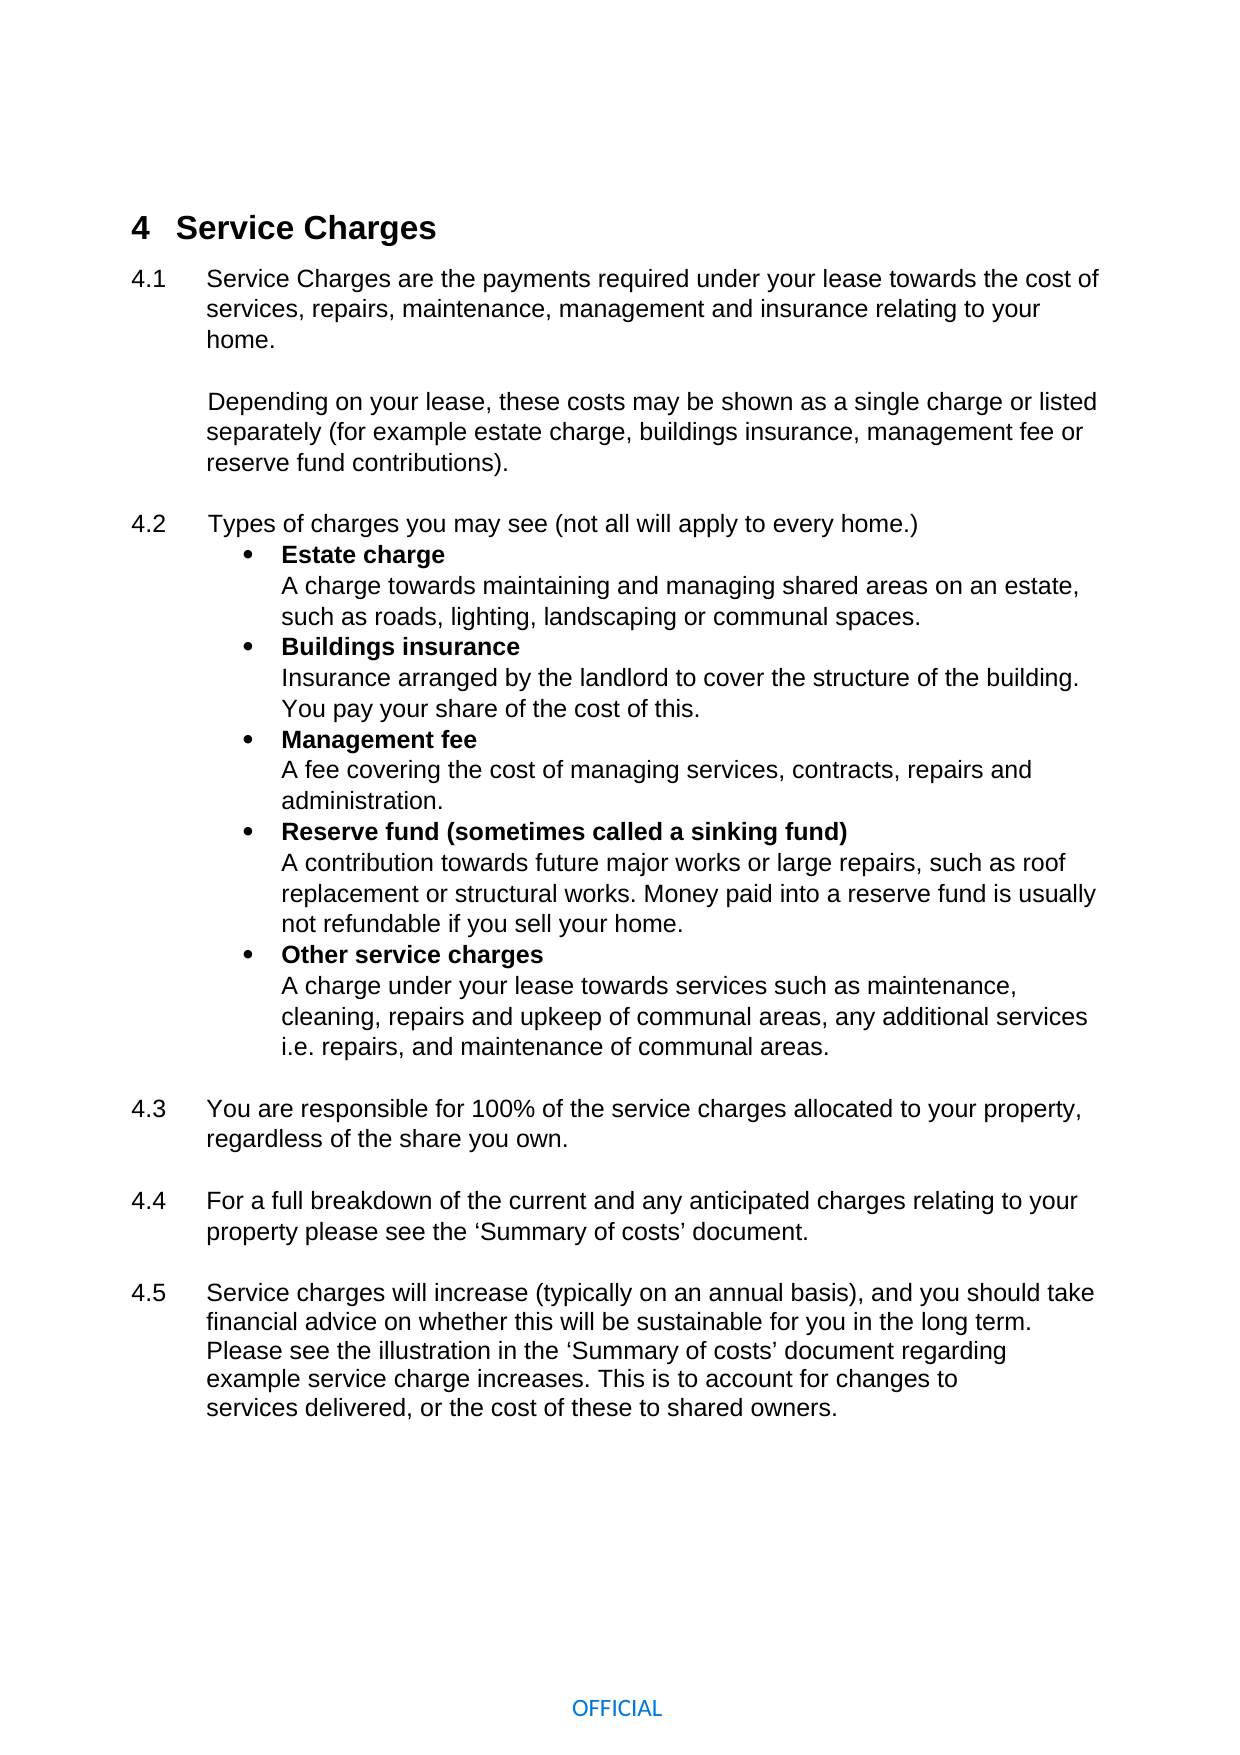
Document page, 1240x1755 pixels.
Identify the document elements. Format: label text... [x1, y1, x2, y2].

list A fee covering the cost of managing services, contracts, repairs and administration. [281, 756, 1106, 815]
list A contribution towards future major works or large repairs, such as roof replacement or structural works. Money paid into a reserve fund is usually not refundable if you sell your home. [281, 848, 1106, 938]
list Insurance arranged by the landlord to cover the structure of the building. You pay your share of the cost of this. [281, 663, 1106, 723]
text 4.3 You are responsible for 100% of the service charges allocated to your property, regardless of the share you own. [131, 1094, 1106, 1153]
list A charge under your lease towards services such as maintenance, cleaning, repairs and upkeep of communal areas, any additional services i.e. repairs, and maintenance of communal areas. [281, 971, 1106, 1061]
text 4.4 For a full breakdown of the current and any anticipated charges relating to your property please see the ‘Summary of costs’ document. [131, 1186, 1106, 1245]
subtitle 4 Service Charges [131, 208, 1106, 247]
list A charge towards maintaining and managing shared areas on an estate, such as roads, lighting, landscaping or communal spaces. [281, 571, 1106, 630]
text 4.5 Service charges will increase (typically on an annual basis), and you should take financial advice on whether this will be sustainable for you in the long term. Please see the illustration in the ‘Summary of costs’ document regarding example service charge increases. This is to account for changes to services delivered, or the cost of these to shared owners. [131, 1278, 1106, 1422]
text 4.1 Service Charges are the payments required under your lease towards the cost of services, repairs, maintenance, management and insurance relating to your home. [131, 263, 1106, 354]
list Estate charge [244, 540, 1106, 569]
list Reserve fund (sometimes called a sinking fund) [244, 817, 1106, 846]
text Depending on your lease, these costs may be shown as a single charge or listed separately (for example estate charge, buildings insurance, management fee or reserve fund contributions). [131, 386, 1106, 477]
list Buildings insurance [244, 632, 1106, 661]
text 4.2 Types of charges you may see (not all will apply to every home.) [131, 509, 1106, 538]
list Management fee [244, 725, 1106, 753]
list Other service charges [244, 940, 1106, 969]
